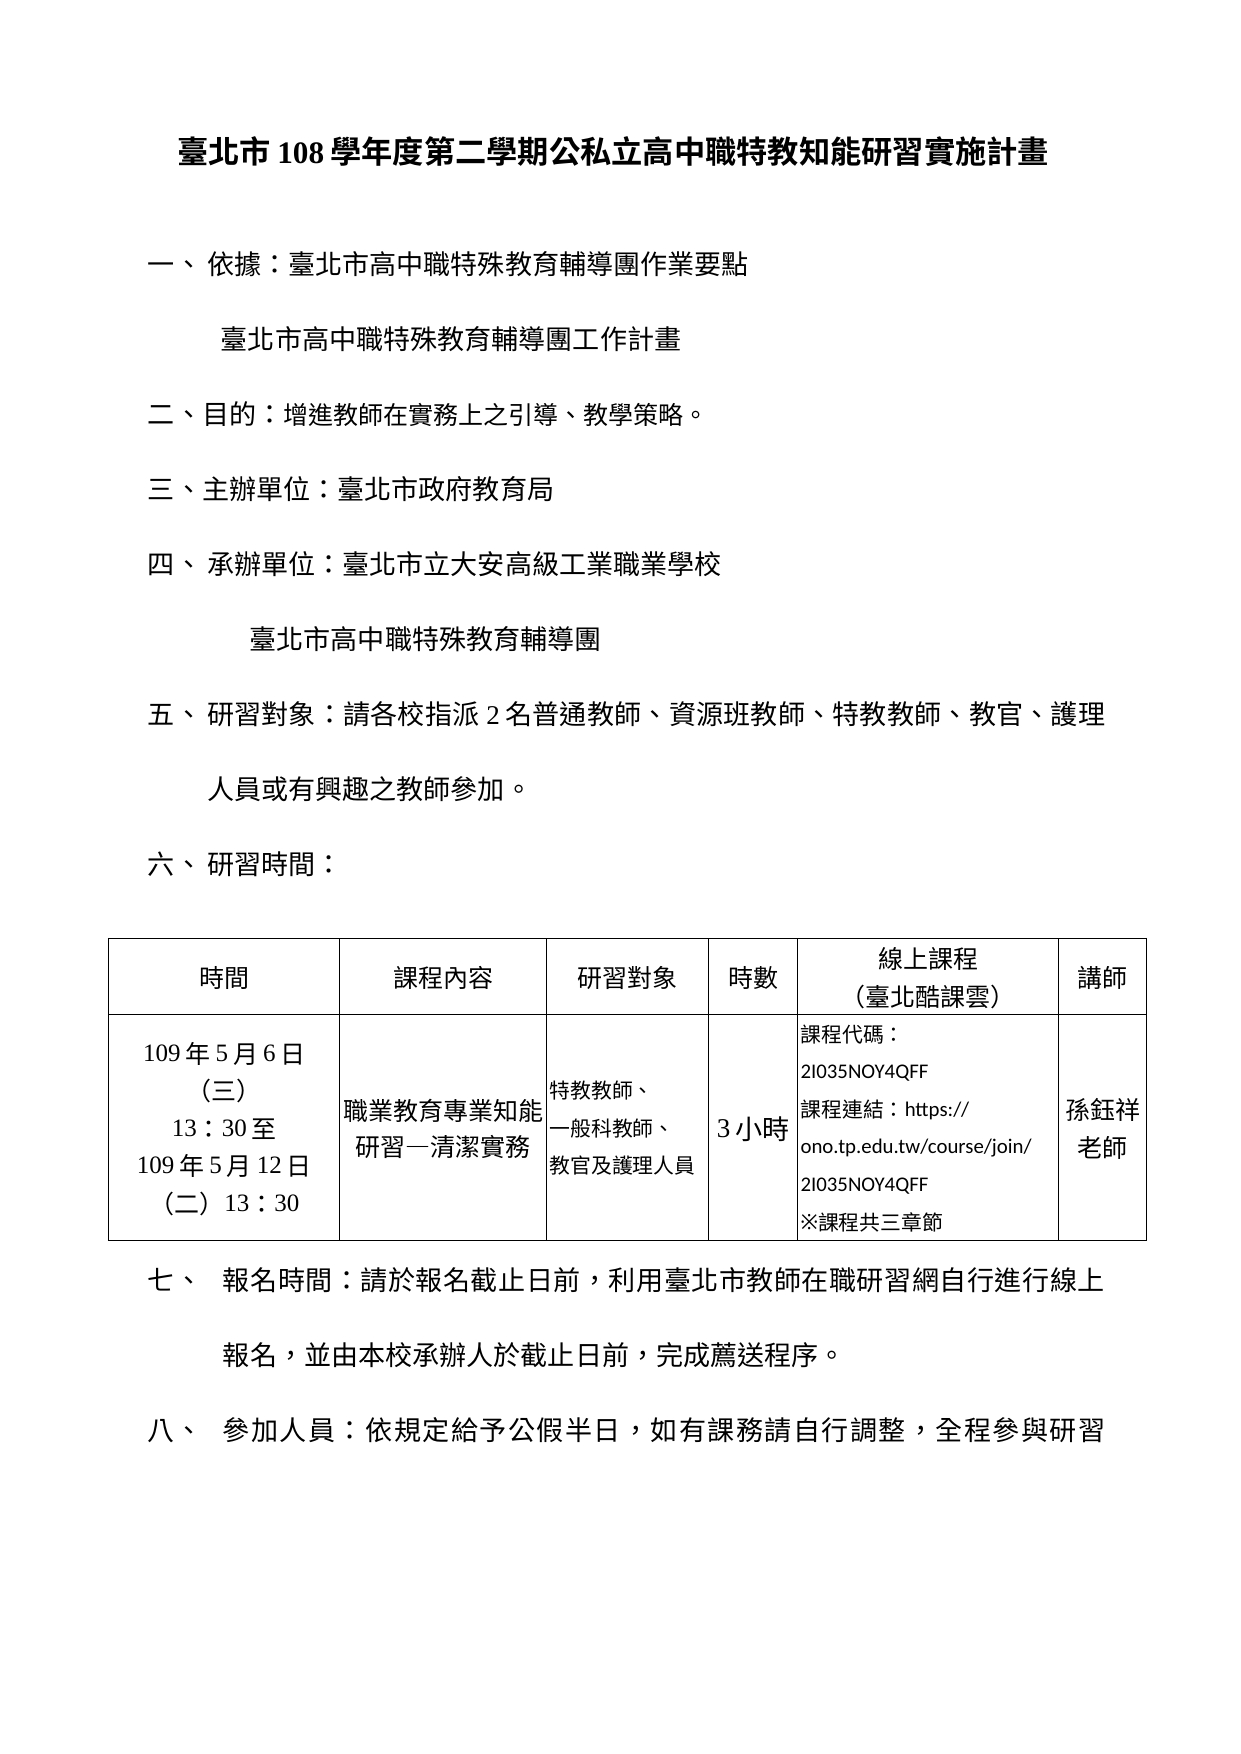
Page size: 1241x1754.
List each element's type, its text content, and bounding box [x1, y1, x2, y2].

table_header 講師 [1059, 939, 1146, 1014]
table_cell 特教教師、 一般科教師、 教官及護理人員 [547, 1015, 708, 1240]
table_header 課程內容 [340, 939, 546, 1014]
table_header 線上課程 （臺北酷課雲） [798, 939, 1058, 1014]
list 研習對象：請各校指派2名普通教師、資源班教師、特教教師、教官、護理人員或有興趣之教師參加。 [148, 675, 1107, 825]
text 臺北市108學年度第二學期公私立高中職特教知能研習實施計畫 [118, 113, 1107, 188]
table_header 時數 [709, 939, 797, 1014]
list 臺北市高中職特殊教育輔導團 [148, 600, 1107, 675]
table_cell 職業教育專業知能研習—清潔實務 [340, 1015, 546, 1240]
list 承辦單位：臺北市立大安高級工業職業學校 [148, 525, 1107, 600]
list 研習時間： [148, 825, 1107, 900]
list 報名時間：請於報名截止日前，利用臺北市教師在職研習網自行進行線上報名，並由本校承辦人於截止日前，完成薦送程序。 [148, 1241, 1107, 1391]
table_cell 3小時 [709, 1015, 797, 1240]
table_header 時間 [109, 939, 339, 1014]
table_cell 109年5月6日（三） 13：30至 109年5月12日（二）13：30 [109, 1015, 339, 1240]
table_cell 課程代碼： 2I035NOY4QFF 課程連結：https://ono.tp.edu.tw/course/join/2I035NOY4QFF ※課程共三章節 [798, 1015, 1058, 1240]
text 臺北市高中職特殊教育輔導團工作計畫 [148, 300, 1107, 375]
list 依據：臺北市高中職特殊教育輔導團作業要點 [148, 225, 1107, 300]
text 二、目的：增進教師在實務上之引導、教學策略。 [148, 375, 1107, 450]
list 參加人員：依規定給予公假半日，如有課務請自行調整，全程參與研習（三章節影片觀看完成度）並配合實作練習者，將核發研習時數3小時整。 [148, 1391, 1107, 1466]
table_header 研習對象 [547, 939, 708, 1014]
table_cell 孫鈺祥老師 [1059, 1015, 1146, 1240]
list 三、主辦單位：臺北市政府教育局 [148, 450, 1107, 525]
